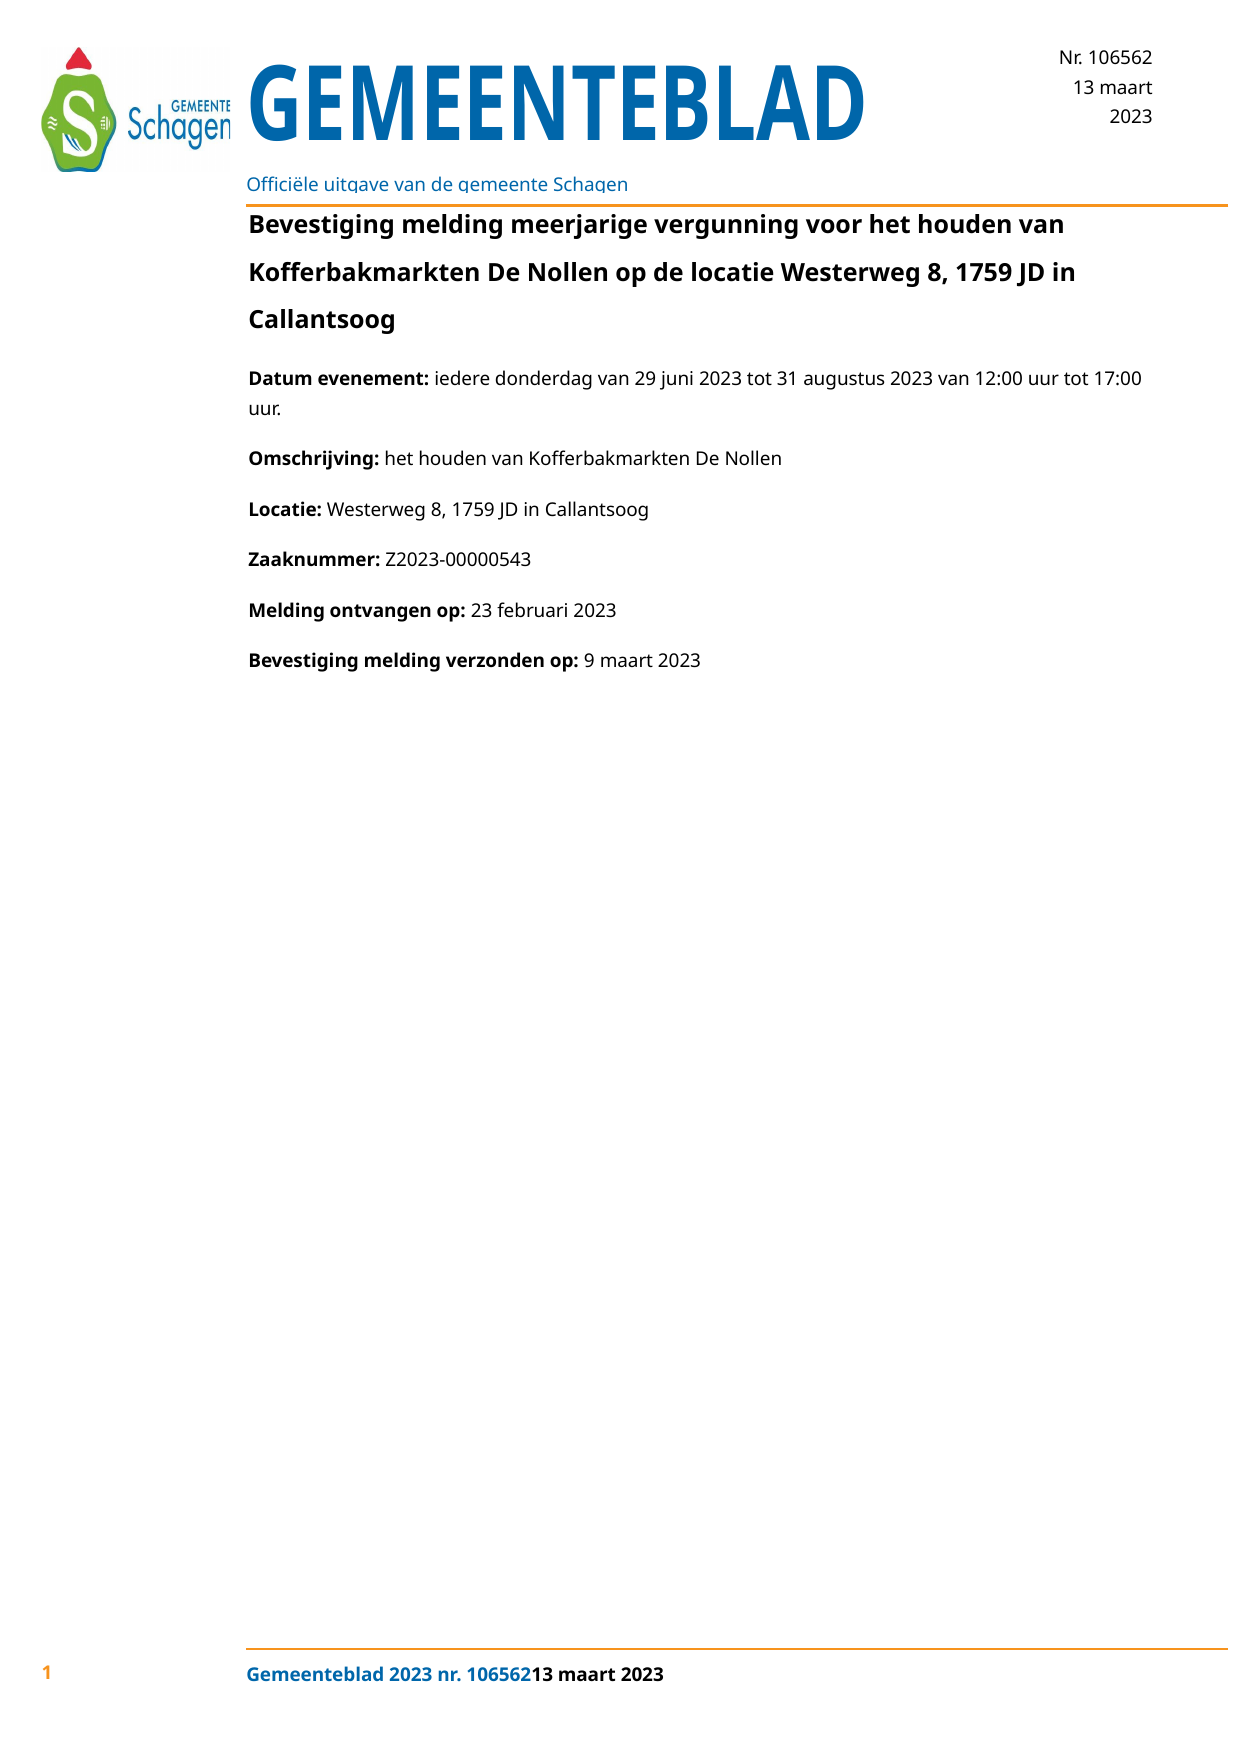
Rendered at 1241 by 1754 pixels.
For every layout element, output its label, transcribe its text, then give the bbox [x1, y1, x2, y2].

picture [41, 47, 231, 172]
text Datum evenement: iedere donderdag van 29 juni 2023 tot 31 augustus 2023 van 12:00 uur tot 17:00 uur. [248, 366, 1152, 421]
text Locatie: Westerweg 8, 1759 JD in Callantsoog [248, 496, 1152, 522]
text Zaaknummer: Z2023-00000543 [248, 546, 1152, 572]
text Melding ontvangen op: 23 februari 2023 [248, 597, 1152, 622]
text Omschrijving: het houden van Kofferbakmarkten De Nollen [248, 446, 1152, 471]
text Bevestiging melding verzonden op: 9 maart 2023 [248, 647, 1152, 673]
text Bevestiging melding meerjarige vergunning voor het houden van Kofferbakmarkten De Nollen op de locatie Westerweg 8, 1759 JD in Callantsoog [248, 207, 1152, 336]
